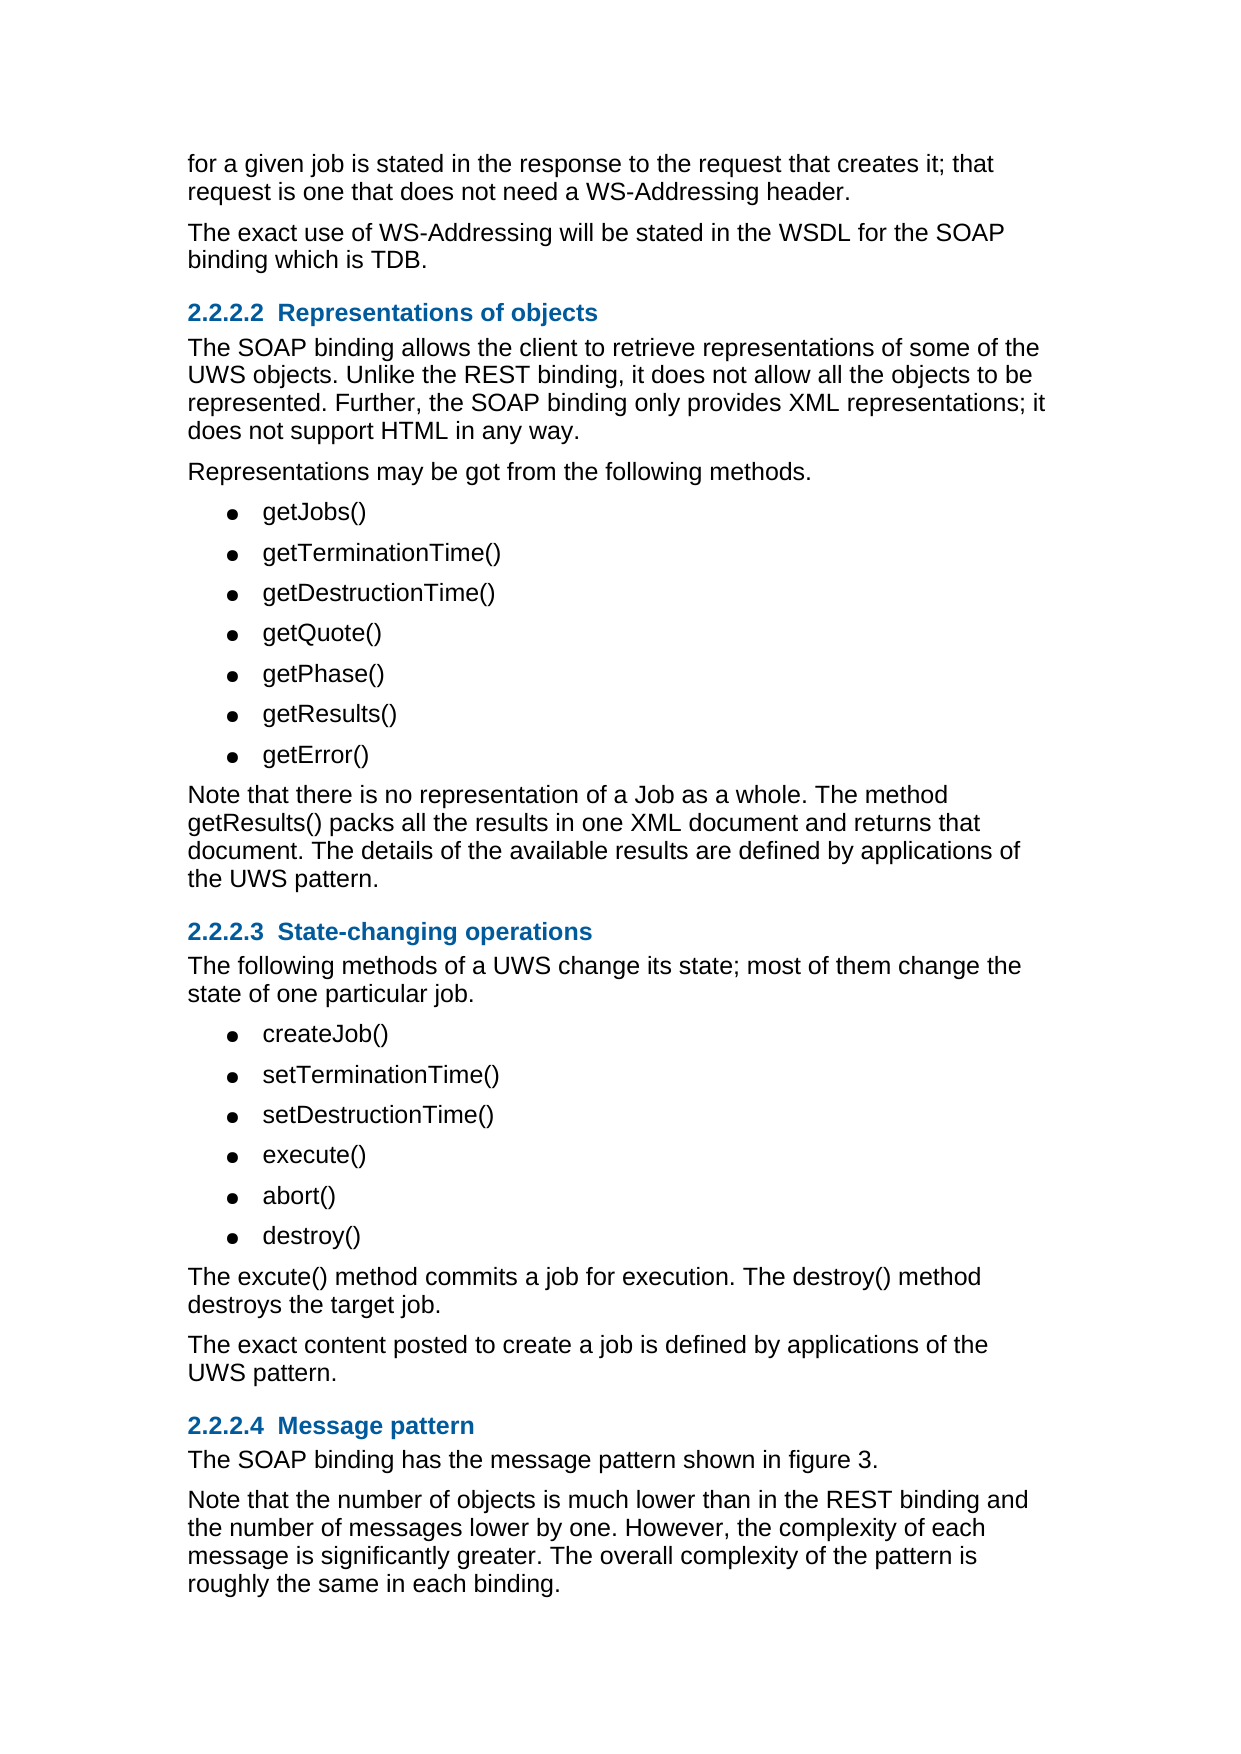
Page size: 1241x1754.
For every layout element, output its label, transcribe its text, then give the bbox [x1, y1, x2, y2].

list getQuote() [225, 619, 1053, 647]
text The following methods of a UWS change its state; most of them change the state of one particular job. [187, 952, 1053, 1007]
subtitle Message pattern [187, 1412, 1053, 1439]
text The excute() method commits a job for execution. The destroy() method destroys the target job. [187, 1262, 1053, 1318]
list execute() [225, 1141, 1053, 1169]
list setTerminationTime() [225, 1060, 1053, 1088]
list getError() [225, 740, 1053, 768]
subtitle Representations of objects [187, 299, 1053, 327]
subtitle State-changing operations [187, 917, 1053, 945]
text Note that the number of objects is much lower than in the REST binding and the number of messages lower by one. However, the complexity of each message is significantly greater. The overall complexity of the pattern is roughly the same in each binding. [187, 1486, 1053, 1598]
text The exact content posted to create a job is defined by applications of the UWS pattern. [187, 1331, 1053, 1387]
text The SOAP binding has the message pattern shown in figure 3. [187, 1446, 1053, 1474]
text Representations may be got from the following methods. [187, 457, 1053, 485]
list abort() [225, 1182, 1053, 1209]
text The exact use of WS-Addressing will be stated in the WSDL for the SOAP binding which is TDB. [187, 218, 1053, 274]
list setDestructionTime() [225, 1101, 1053, 1129]
text The SOAP binding allows the client to retrieve representations of some of the UWS objects. Unlike the REST binding, it does not allow all the objects to be represented. Further, the SOAP binding only provides XML representations; it does not support HTML in any way. [187, 333, 1053, 445]
list getDestructionTime() [225, 579, 1053, 607]
list createJob() [225, 1020, 1053, 1048]
list getTerminationTime() [225, 538, 1053, 566]
list getResults() [225, 700, 1053, 728]
list getPhase() [225, 659, 1053, 687]
text for a given job is stated in the response to the request that creates it; that request is one that does not need a WS-Addressing header. [187, 150, 1053, 206]
list getJobs() [225, 498, 1053, 526]
text Note that there is no representation of a Job as a whole. The method getResults() packs all the results in one XML document and returns that document. The details of the available results are defined by applications of the UWS pattern. [187, 781, 1053, 892]
list destroy() [225, 1222, 1053, 1250]
